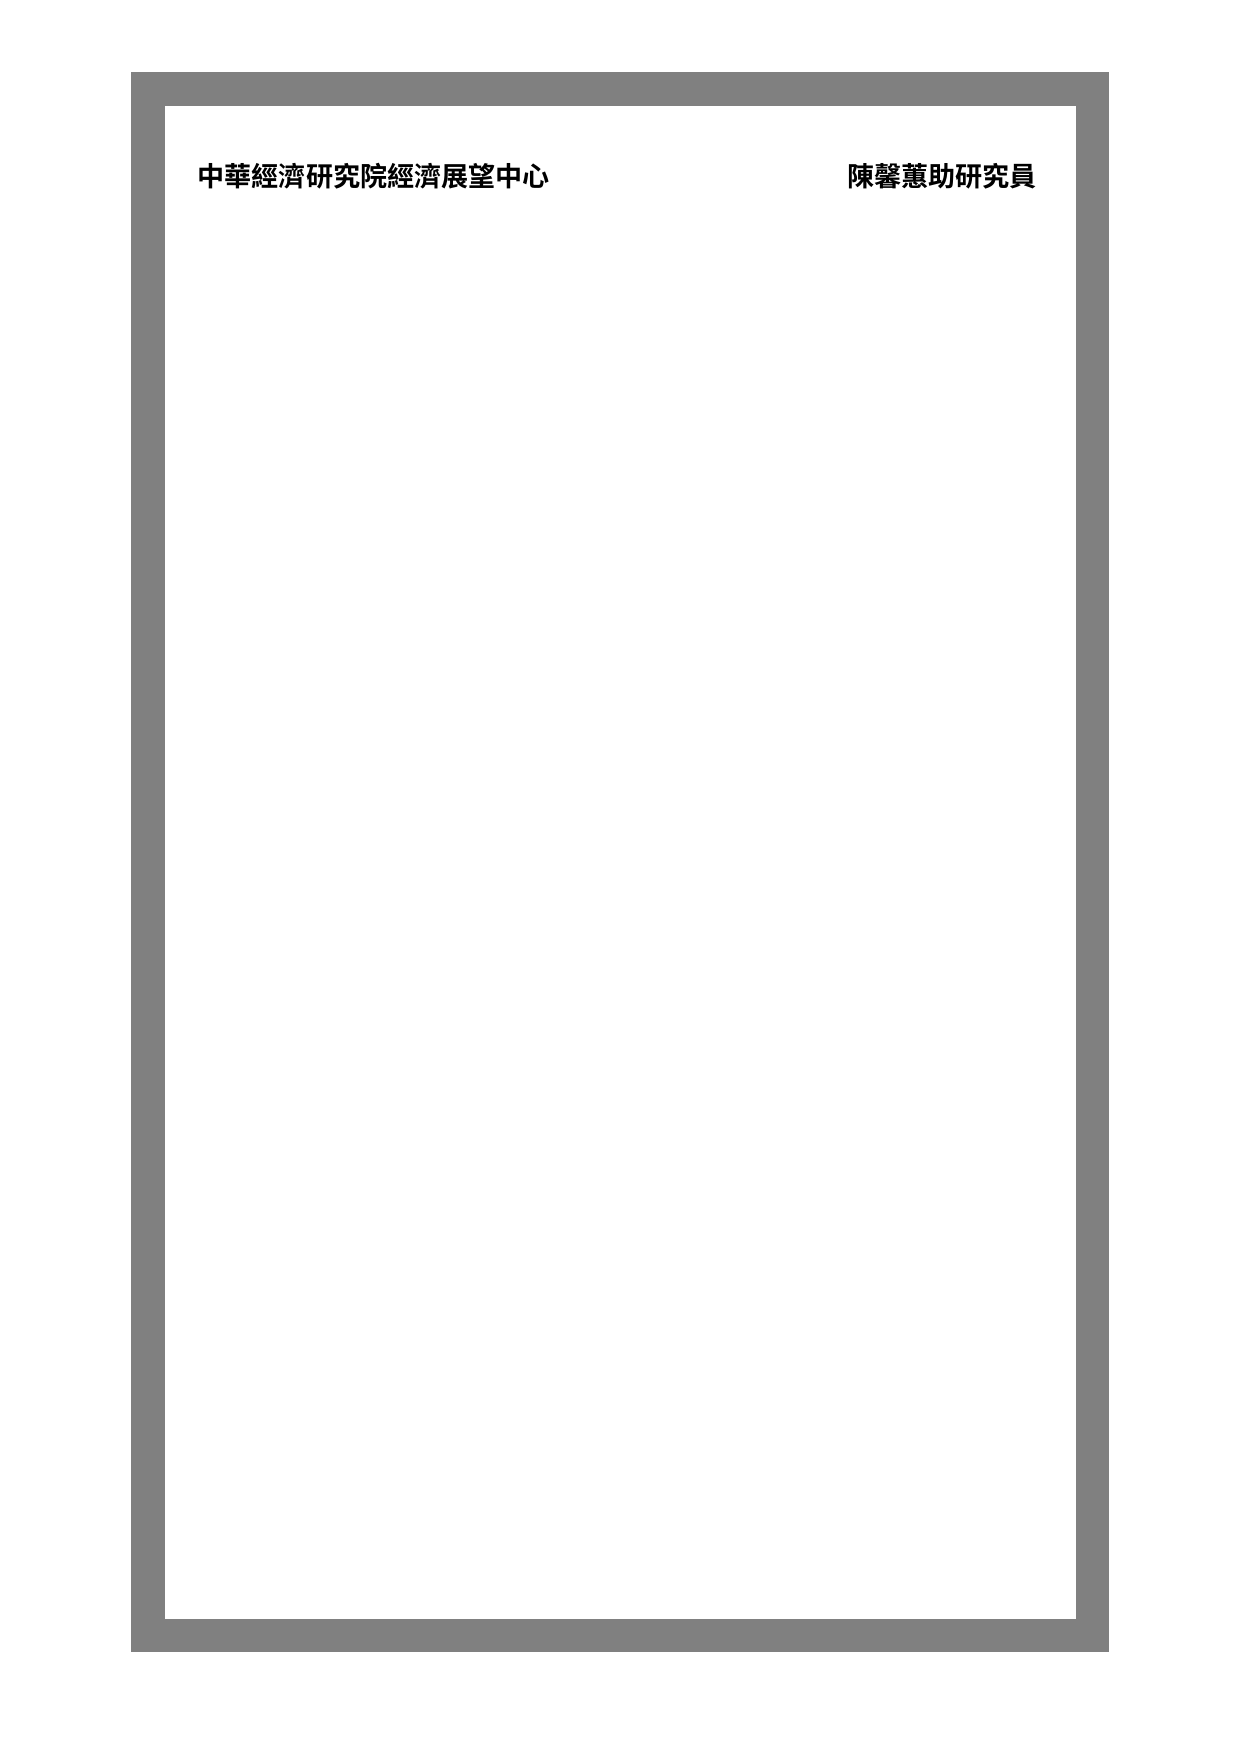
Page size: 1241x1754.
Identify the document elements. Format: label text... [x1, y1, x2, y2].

table_cell 陳馨蕙助研究員 [841, 155, 1062, 208]
table_cell 中華經濟研究院經濟展望中心 [191, 155, 841, 208]
